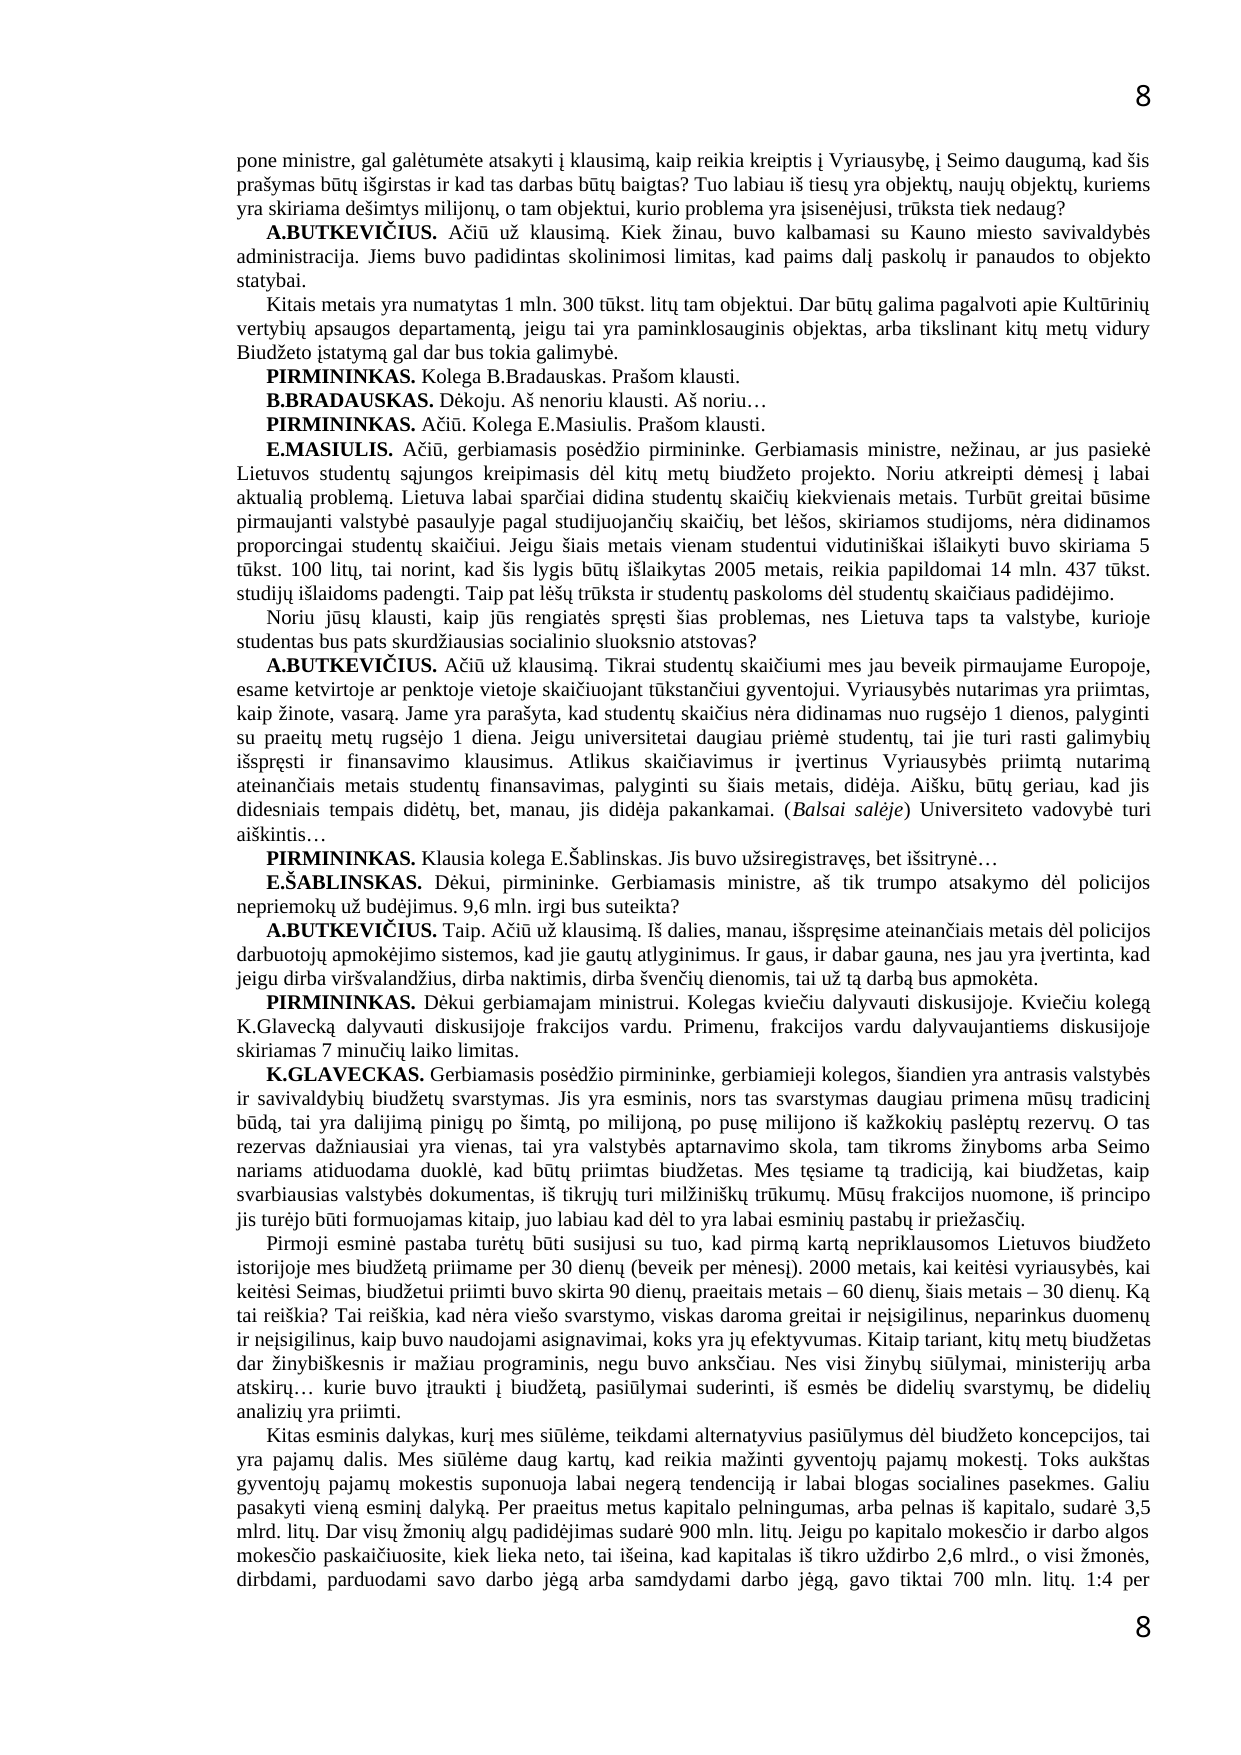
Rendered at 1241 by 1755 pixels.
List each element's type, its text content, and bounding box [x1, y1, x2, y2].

text PIRMININKAS. Kolega B.Bradauskas. Prašom klausti. [236, 364, 1152, 388]
text PIRMININKAS. Ačiū. Kolega E.Masiulis. Prašom klausti. [236, 412, 1152, 436]
text Pirmoji esminė pastaba turėtų būti susijusi su tuo, kad pirmą kartą nepriklausomos Lietuvos biudžeto istorijoje mes biudžetą priimame per 30 dienų (beveik per mėnesį). 2000 metais, kai keitėsi vyriausybės, kai keitėsi Seimas, biudžetui priimti buvo skirta 90 dienų, praeitais metais – 60 dienų, šiais metais – 30 dienų. Ką tai reiškia? Tai reiškia, kad nėra viešo svarstymo, viskas daroma greitai ir neįsigilinus, neparinkus duomenų ir neįsigilinus, kaip buvo naudojami asignavimai, koks yra jų efektyvumas. Kitaip tariant, kitų metų biudžetas dar žinybiškesnis ir mažiau programinis, negu buvo anksčiau. Nes visi žinybų siūlymai, ministerijų arba atskirų… kurie buvo įtraukti į biudžetą, pasiūlymai suderinti, iš esmės be didelių svarstymų, be didelių analizių yra priimti. [236, 1231, 1152, 1423]
text pone ministre, gal galėtumėte atsakyti į klausimą, kaip reikia kreiptis į Vyriausybę, į Seimo daugumą, kad šis prašymas būtų išgirstas ir kad tas darbas būtų baigtas? Tuo labiau iš tiesų yra objektų, naujų objektų, kuriems yra skiriama dešimtys milijonų, o tam objektui, kurio problema yra įsisenėjusi, trūksta tiek nedaug? [236, 148, 1152, 220]
text E.MASIULIS. Ačiū, gerbiamasis posėdžio pirmininke. Gerbiamasis ministre, nežinau, ar jus pasiekė Lietuvos studentų sąjungos kreipimasis dėl kitų metų biudžeto projekto. Noriu atkreipti dėmesį į labai aktualią problemą. Lietuva labai sparčiai didina studentų skaičių kiekvienais metais. Turbūt greitai būsime pirmaujanti valstybė pasaulyje pagal studijuojančių skaičių, bet lėšos, skiriamos studijoms, nėra didinamos proporcingai studentų skaičiui. Jeigu šiais metais vienam studentui vidutiniškai išlaikyti buvo skiriama 5 tūkst. 100 litų, tai norint, kad šis lygis būtų išlaikytas 2005 metais, reikia papildomai 14 mln. 437 tūkst. studijų išlaidoms padengti. Taip pat lėšų trūksta ir studentų paskoloms dėl studentų skaičiaus padidėjimo. [236, 436, 1152, 605]
text B.BRADAUSKAS. Dėkoju. Aš nenoriu klausti. Aš noriu… [236, 388, 1152, 412]
text K.GLAVECKAS. Gerbiamasis posėdžio pirmininke, gerbiamieji kolegos, šiandien yra antrasis valstybės ir savivaldybių biudžetų svarstymas. Jis yra esminis, nors tas svarstymas daugiau primena mūsų tradicinį būdą, tai yra dalijimą pinigų po šimtą, po milijoną, po pusę milijono iš kažkokių paslėptų rezervų. O tas rezervas dažniausiai yra vienas, tai yra valstybės aptarnavimo skola, tam tikroms žinyboms arba Seimo nariams atiduodama duoklė, kad būtų priimtas biudžetas. Mes tęsiame tą tradiciją, kai biudžetas, kaip svarbiausias valstybės dokumentas, iš tikrųjų turi milžiniškų trūkumų. Mūsų frakcijos nuomone, iš principo jis turėjo būti formuojamas kitaip, juo labiau kad dėl to yra labai esminių pastabų ir priežasčių. [236, 1062, 1152, 1231]
text Kitais metais yra numatytas 1 mln. 300 tūkst. litų tam objektui. Dar būtų galima pagalvoti apie Kultūrinių vertybių apsaugos departamentą, jeigu tai yra paminklosauginis objektas, arba tikslinant kitų metų vidury Biudžeto įstatymą gal dar bus tokia galimybė. [236, 292, 1152, 364]
text Kitas esminis dalykas, kurį mes siūlėme, teikdami alternatyvius pasiūlymus dėl biudžeto koncepcijos, tai yra pajamų dalis. Mes siūlėme daug kartų, kad reikia mažinti gyventojų pajamų mokestį. Toks aukštas gyventojų pajamų mokestis suponuoja labai negerą tendenciją ir labai blogas socialines pasekmes. Galiu pasakyti vieną esminį dalyką. Per praeitus metus kapitalo pelningumas, arba pelnas iš kapitalo, sudarė 3,5 mlrd. litų. Dar visų žmonių algų padidėjimas sudarė 900 mln. litų. Jeigu po kapitalo mokesčio ir darbo algos mokesčio paskaičiuosite, kiek lieka neto, tai išeina, kad kapitalas iš tikro uždirbo 2,6 mlrd., o visi žmonės, dirbdami, parduodami savo darbo jėgą arba samdydami darbo jėgą, gavo tiktai 700 mln. litų. 1:4 per [236, 1423, 1152, 1591]
text A.BUTKEVIČIUS. Taip. Ačiū už klausimą. Iš dalies, manau, išspręsime ateinančiais metais dėl policijos darbuotojų apmokėjimo sistemos, kad jie gautų atlyginimus. Ir gaus, ir dabar gauna, nes jau yra įvertinta, kad jeigu dirba viršvalandžius, dirba naktimis, dirba švenčių dienomis, tai už tą darbą bus apmokėta. [236, 918, 1152, 990]
text A.BUTKEVIČIUS. Ačiū už klausimą. Kiek žinau, buvo kalbamasi su Kauno miesto savivaldybės administracija. Jiems buvo padidintas skolinimosi limitas, kad paims dalį paskolų ir panaudos to objekto statybai. [236, 220, 1152, 292]
text A.BUTKEVIČIUS. Ačiū už klausimą. Tikrai studentų skaičiumi mes jau beveik pirmaujame Europoje, esame ketvirtoje ar penktoje vietoje skaičiuojant tūkstančiui gyventojui. Vyriausybės nutarimas yra priimtas, kaip žinote, vasarą. Jame yra parašyta, kad studentų skaičius nėra didinamas nuo rugsėjo 1 dienos, palyginti su praeitų metų rugsėjo 1 diena. Jeigu universitetai daugiau priėmė studentų, tai jie turi rasti galimybių išspręsti ir finansavimo klausimus. Atlikus skaičiavimus ir įvertinus Vyriausybės priimtą nutarimą ateinančiais metais studentų finansavimas, palyginti su šiais metais, didėja. Aišku, būtų geriau, kad jis didesniais tempais didėtų, bet, manau, jis didėja pakankamai. (Balsai salėje) Universiteto vadovybė turi aiškintis… [236, 653, 1152, 846]
text Noriu jūsų klausti, kaip jūs rengiatės spręsti šias problemas, nes Lietuva taps ta valstybe, kurioje studentas bus pats skurdžiausias socialinio sluoksnio atstovas? [236, 605, 1152, 653]
text PIRMININKAS. Klausia kolega E.Šablinskas. Jis buvo užsiregistravęs, bet išsitrynė… [236, 846, 1152, 869]
text PIRMININKAS. Dėkui gerbiamajam ministrui. Kolegas kviečiu dalyvauti diskusijoje. Kviečiu kolegą K.Glavecką dalyvauti diskusijoje frakcijos vardu. Primenu, frakcijos vardu dalyvaujantiems diskusijoje skiriamas 7 minučių laiko limitas. [236, 990, 1152, 1062]
text E.ŠABLINSKAS. Dėkui, pirmininke. Gerbiamasis ministre, aš tik trumpo atsakymo dėl policijos nepriemokų už budėjimus. 9,6 mln. irgi bus suteikta? [236, 869, 1152, 918]
